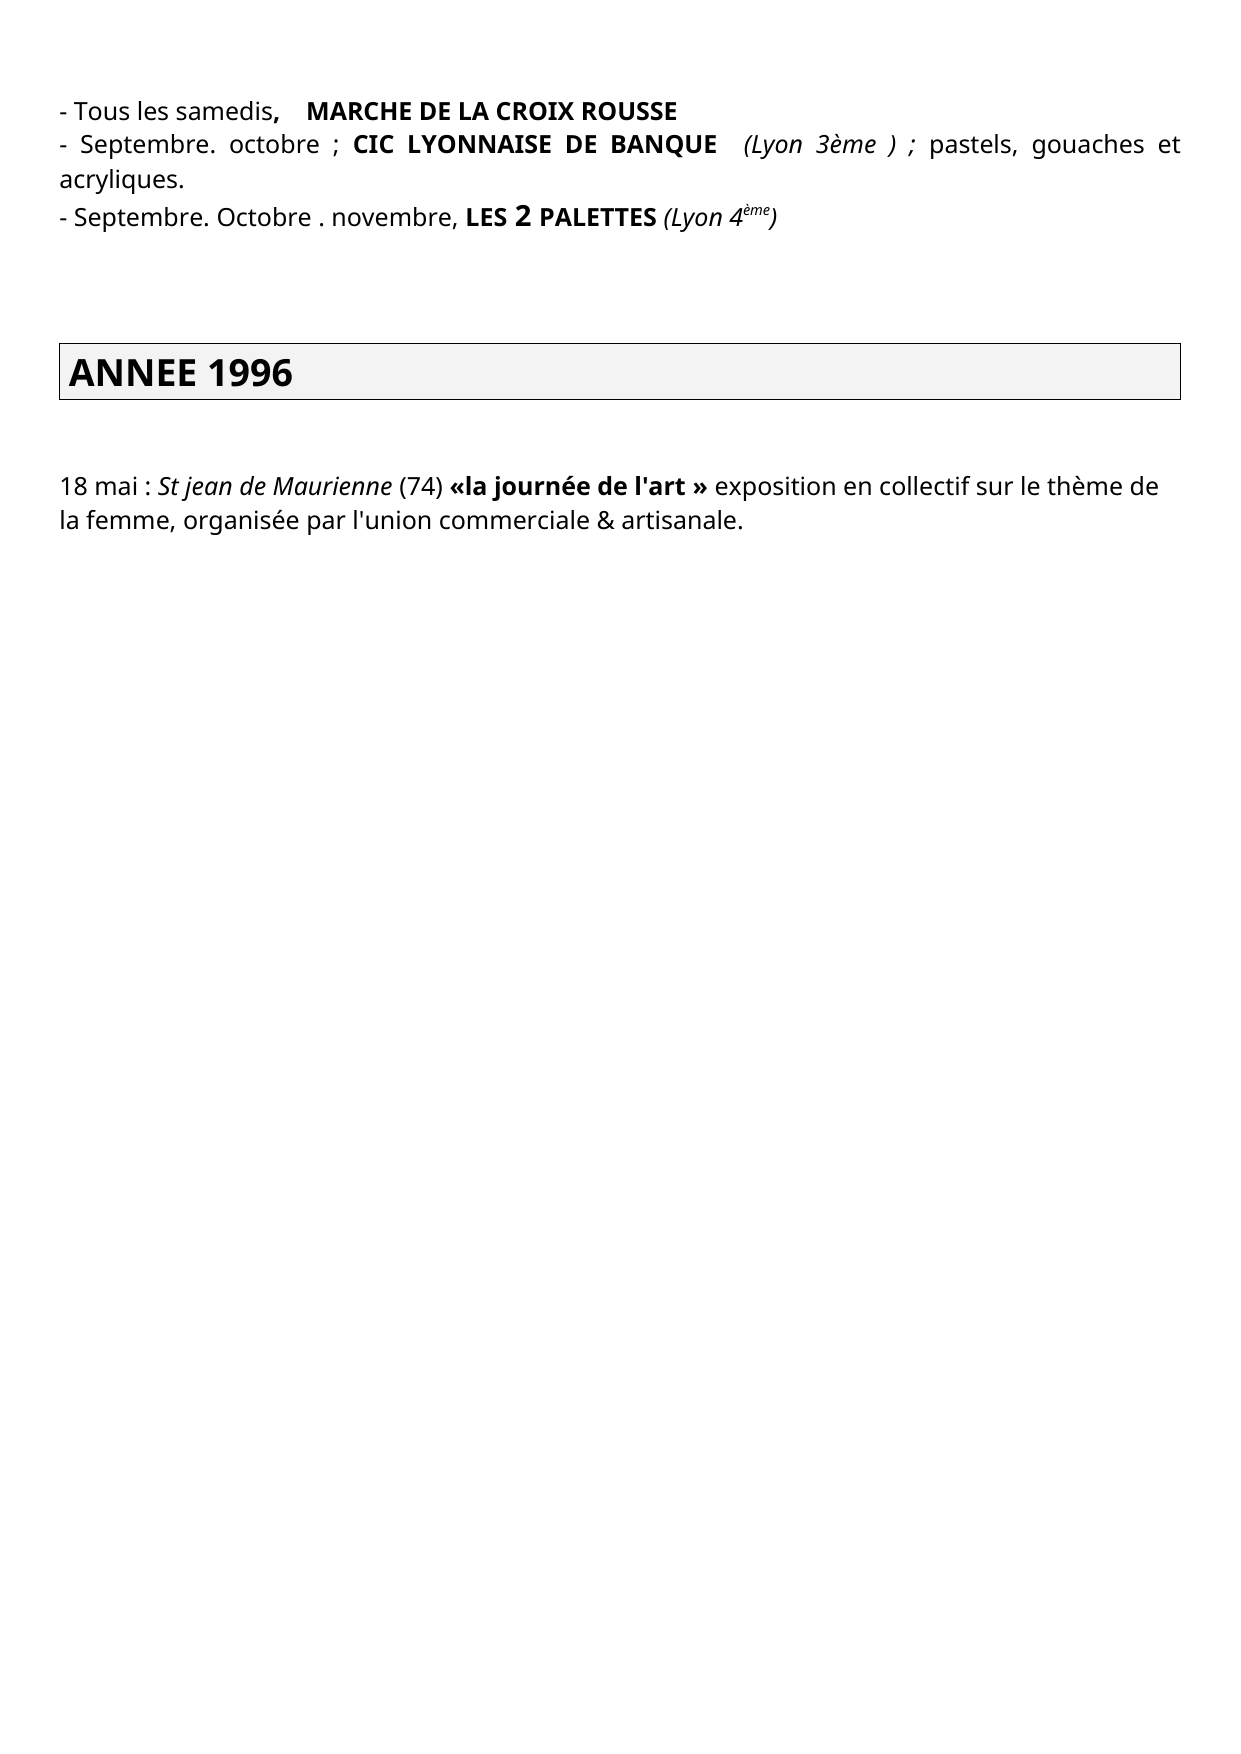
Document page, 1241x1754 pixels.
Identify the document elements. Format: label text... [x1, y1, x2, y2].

text 18 mai : St jean de Maurienne (74) «la journée de l'art » exposition en collectif sur le thème de la femme, organisée par l'union commerciale & artisanale. [59, 468, 1181, 536]
subtitle ANNEE 1996 [60, 344, 1180, 399]
text - Septembre. octobre ; CIC LYONNAISE DE BANQUE (Lyon 3ème ) ; pastels, gouaches et acryliques. [59, 127, 1181, 195]
text - Septembre. Octobre . novembre, LES 2 PALETTES (Lyon 4ème) [59, 195, 1181, 235]
text - Tous les samedis, MARCHE DE LA CROIX ROUSSE [59, 93, 1181, 127]
